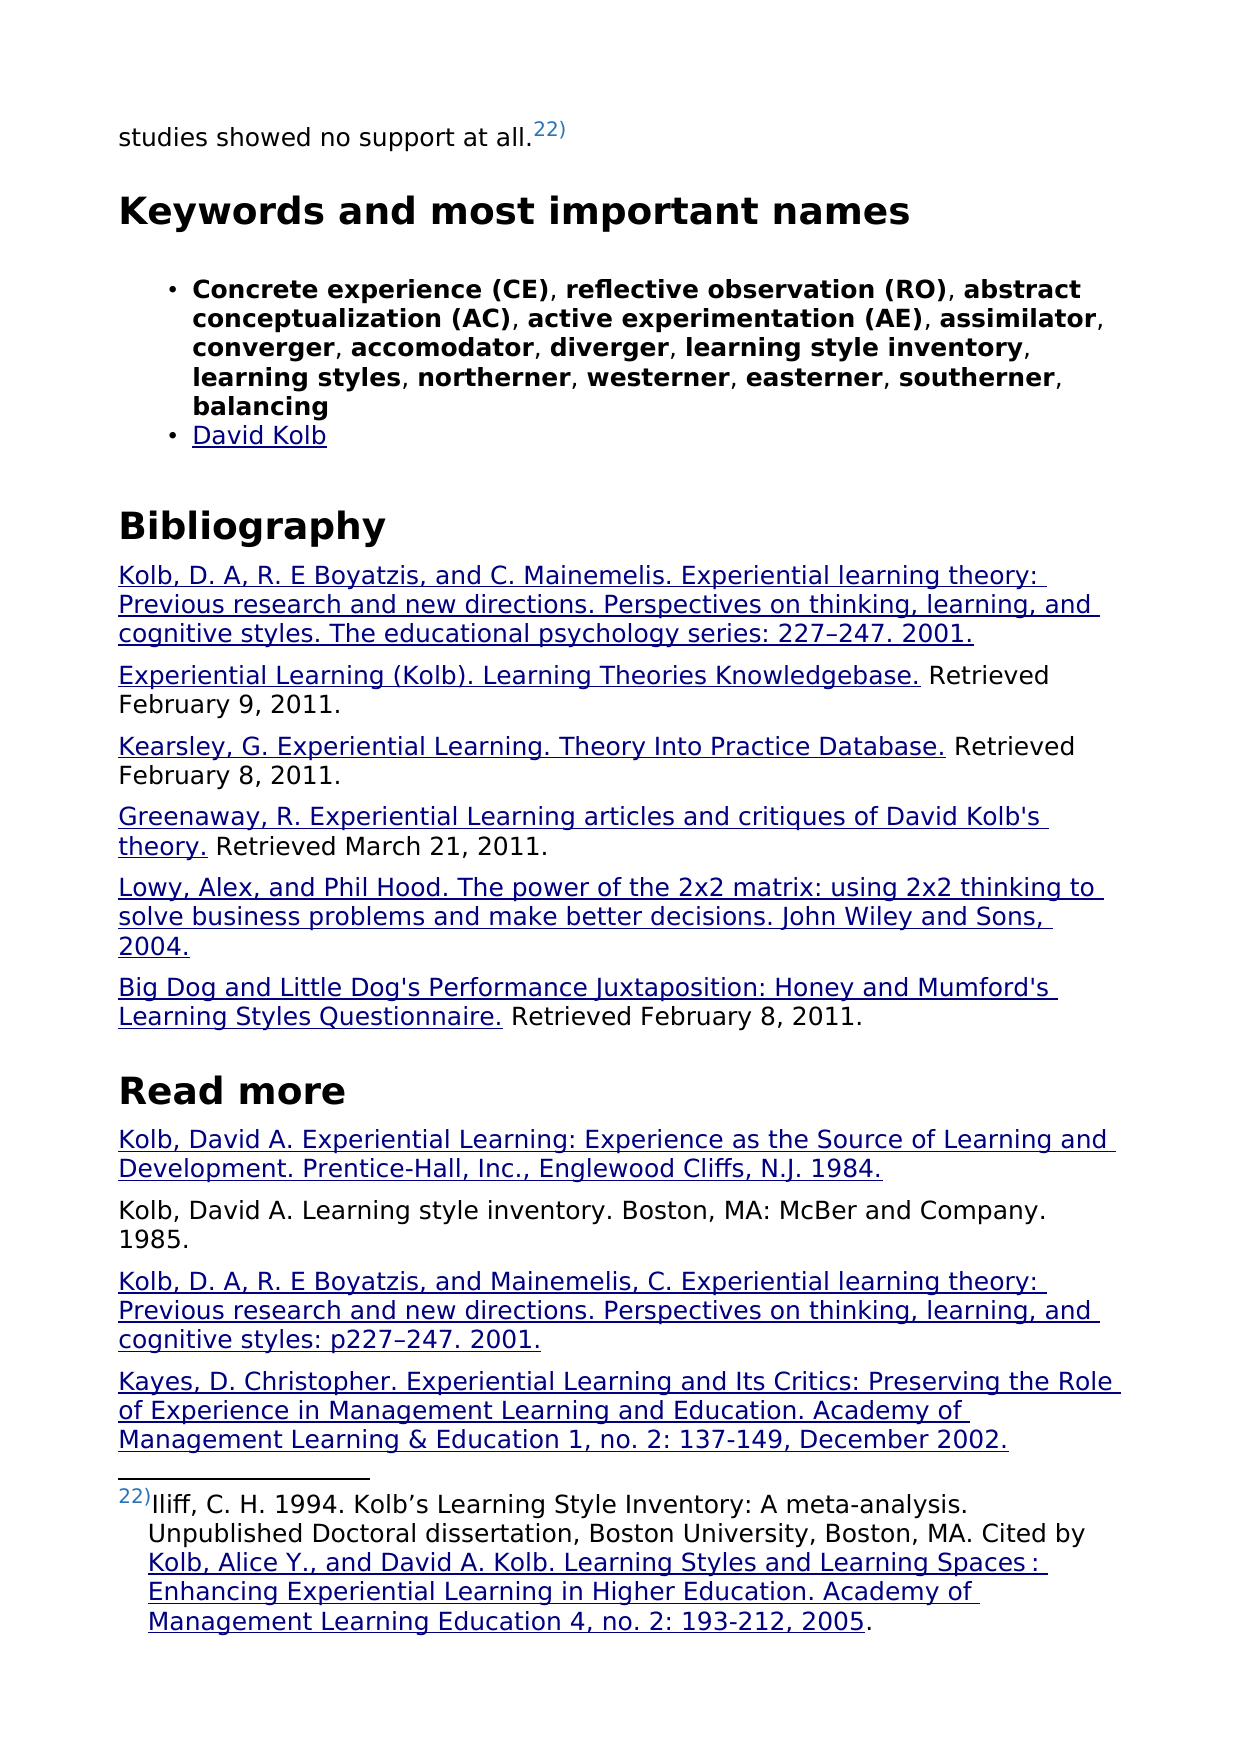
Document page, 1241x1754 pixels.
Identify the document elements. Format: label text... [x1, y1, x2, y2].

text Experiential Learning (Kolb). Learning Theories Knowledgebase. Retrieved February 9, 2011. [118, 661, 1122, 719]
text studies showed no support at all. [118, 118, 1122, 152]
text Lowy, Alex, and Phil Hood. The power of the 2x2 matrix: using 2x2 thinking to solve business problems and make better decisions. John Wiley and Sons, 2004. [118, 873, 1122, 961]
text Kearsley, G. Experiential Learning. Theory Into Practice Database. Retrieved February 8, 2011. [118, 732, 1122, 790]
text Kolb, David A. Experiential Learning: Experience as the Source of Learning and Development. Prentice-Hall, Inc., Englewood Cliffs, N.J. 1984. [118, 1125, 1122, 1184]
list David Kolb [177, 421, 1122, 450]
list Concrete experience (CE), reflective observation (RO), abstract conceptualization (AC), active experimentation (AE), assimilator, converger, accomodator, diverger, learn­ing style inven­tory, learning styles, northerner, westerner, easterner, southerner, balancing [177, 275, 1122, 421]
text Kolb, D. A, R. E Boyatzis, and Mainemelis, C. Experiential learning theory: Previous research and new directions. Perspectives on thinking, learning, and cognitive styles: p227–247. 2001. [118, 1267, 1122, 1354]
subtitle Bibliography [118, 505, 1122, 548]
text Kolb, D. A, R. E Boyatzis, and C. Mainemelis. Experiential learning theory: Previous research and new directions. Perspectives on thinking, learning, and cognitive styles. The educational psychology series: 227–247. 2001. [118, 561, 1122, 648]
text Greenaway, R. Experiential Learning articles and critiques of David Kolb's theory. Retrieved March 21, 2011. [118, 803, 1122, 861]
text Kayes, D. Christopher. Experiential Learning and Its Critics: Preserving the Role of Experience in Management Learning and Education. Academy of Management Learning & Education 1, no. 2: 137-149, December 2002. [118, 1367, 1122, 1454]
text Kolb, David A. Learning style inventory. Boston, MA: McBer and Company. 1985. [118, 1196, 1122, 1254]
subtitle Keywords and most important names [118, 190, 1122, 233]
text Iliff, C. H. 1994. Kolb’s Learning Style Inventory: A meta-analysis. Unpublished Doctoral dissertation, Boston University, Boston, MA. Cited by Kolb, Alice Y., and David A. Kolb. Learning Styles and Learning Spaces : Enhancing Experiential Learning in Higher Education. Academy of Management Learning Education 4, no. 2: 193-212, 2005. [118, 1485, 1122, 1636]
text Big Dog and Little Dog's Performance Juxtaposition: Honey and Mumford's Learning Styles Questionnaire. Retrieved February 8, 2011. [118, 973, 1122, 1032]
subtitle Read more [118, 1069, 1122, 1113]
